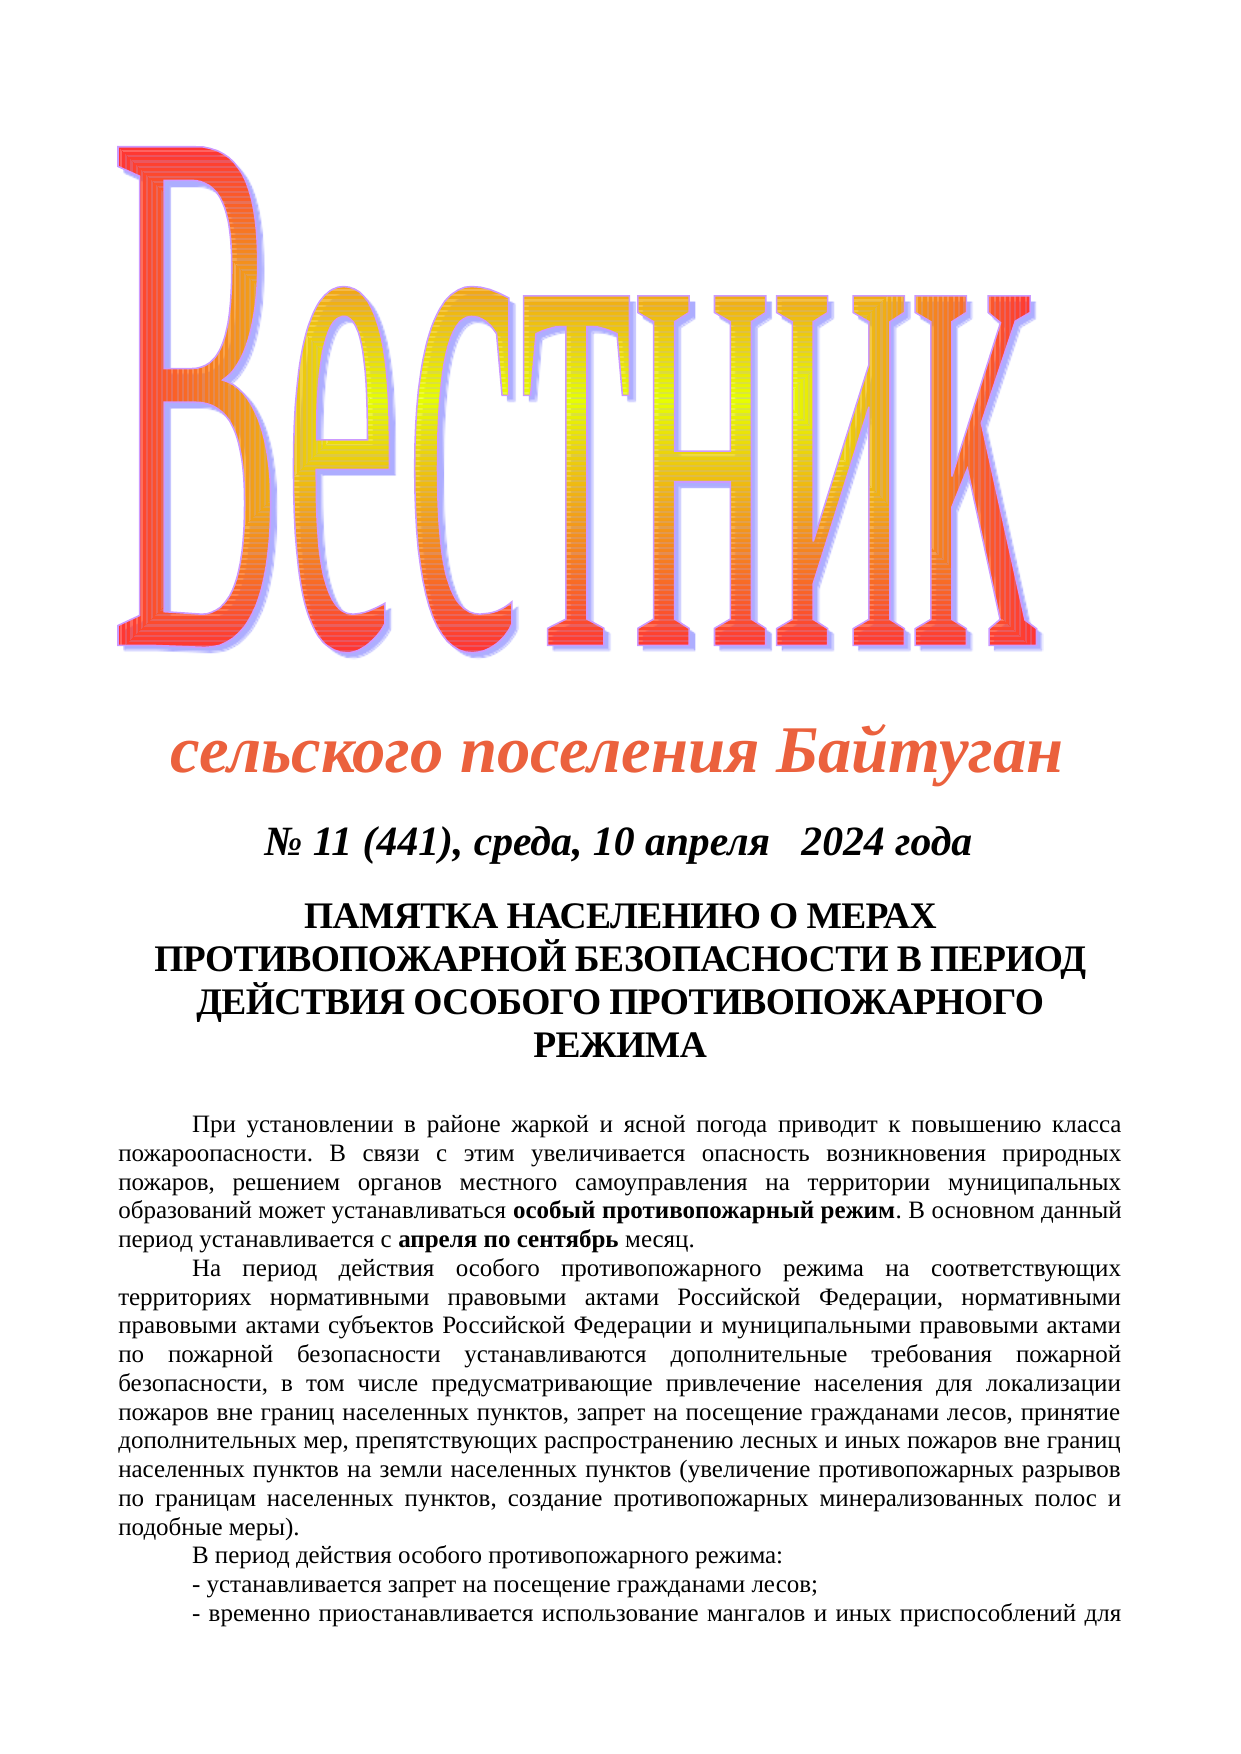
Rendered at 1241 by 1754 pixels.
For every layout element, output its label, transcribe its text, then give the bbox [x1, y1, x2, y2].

text В период действия особого противопожарного режима: [118, 1540, 1122, 1569]
text - временно приостанавливается использование мангалов и иных приспособлений для [118, 1598, 1122, 1627]
text При установлении в районе жаркой и ясной погода приводит к повышению класса пожароопасности. В связи с этим увеличивается опасность возникновения природных пожаров, решением органов местного самоуправления на территории муниципальных образований может устанавливаться особый противопожарный режим. В основном данный период устанавливается с апреля по сентябрь месяц. [118, 1109, 1122, 1253]
text № 11 (441), среда, 10 апреля 2024 года [118, 816, 1122, 864]
text ПАМЯТКА НАСЕЛЕНИЮ О МЕРАХ ПРОТИВОПОЖАРНОЙ БЕЗОПАСНОСТИ В ПЕРИОД ДЕЙСТВИЯ ОСОБОГО ПРОТИВОПОЖАРНОГО РЕЖИМА [118, 893, 1122, 1066]
text сельского поселения Байтуган [118, 711, 1122, 787]
text На период действия особого противопожарного режима на соответствующих территориях нормативными правовыми актами Российской Федерации, нормативными правовыми актами субъектов Российской Федерации и муниципальными правовыми актами по пожарной безопасности устанавливаются дополнительные требования пожарной безопасности, в том числе предусматривающие привлечение населения для локализации пожаров вне границ населенных пунктов, запрет на посещение гражданами лесов, принятие дополнительных мер, препятствующих распространению лесных и иных пожаров вне границ населенных пунктов на земли населенных пунктов (увеличение противопожарных разрывов по границам населенных пунктов, создание противопожарных минерализованных полос и подобные меры). [118, 1253, 1122, 1540]
text - устанавливается запрет на посещение гражданами лесов; [118, 1569, 1122, 1598]
